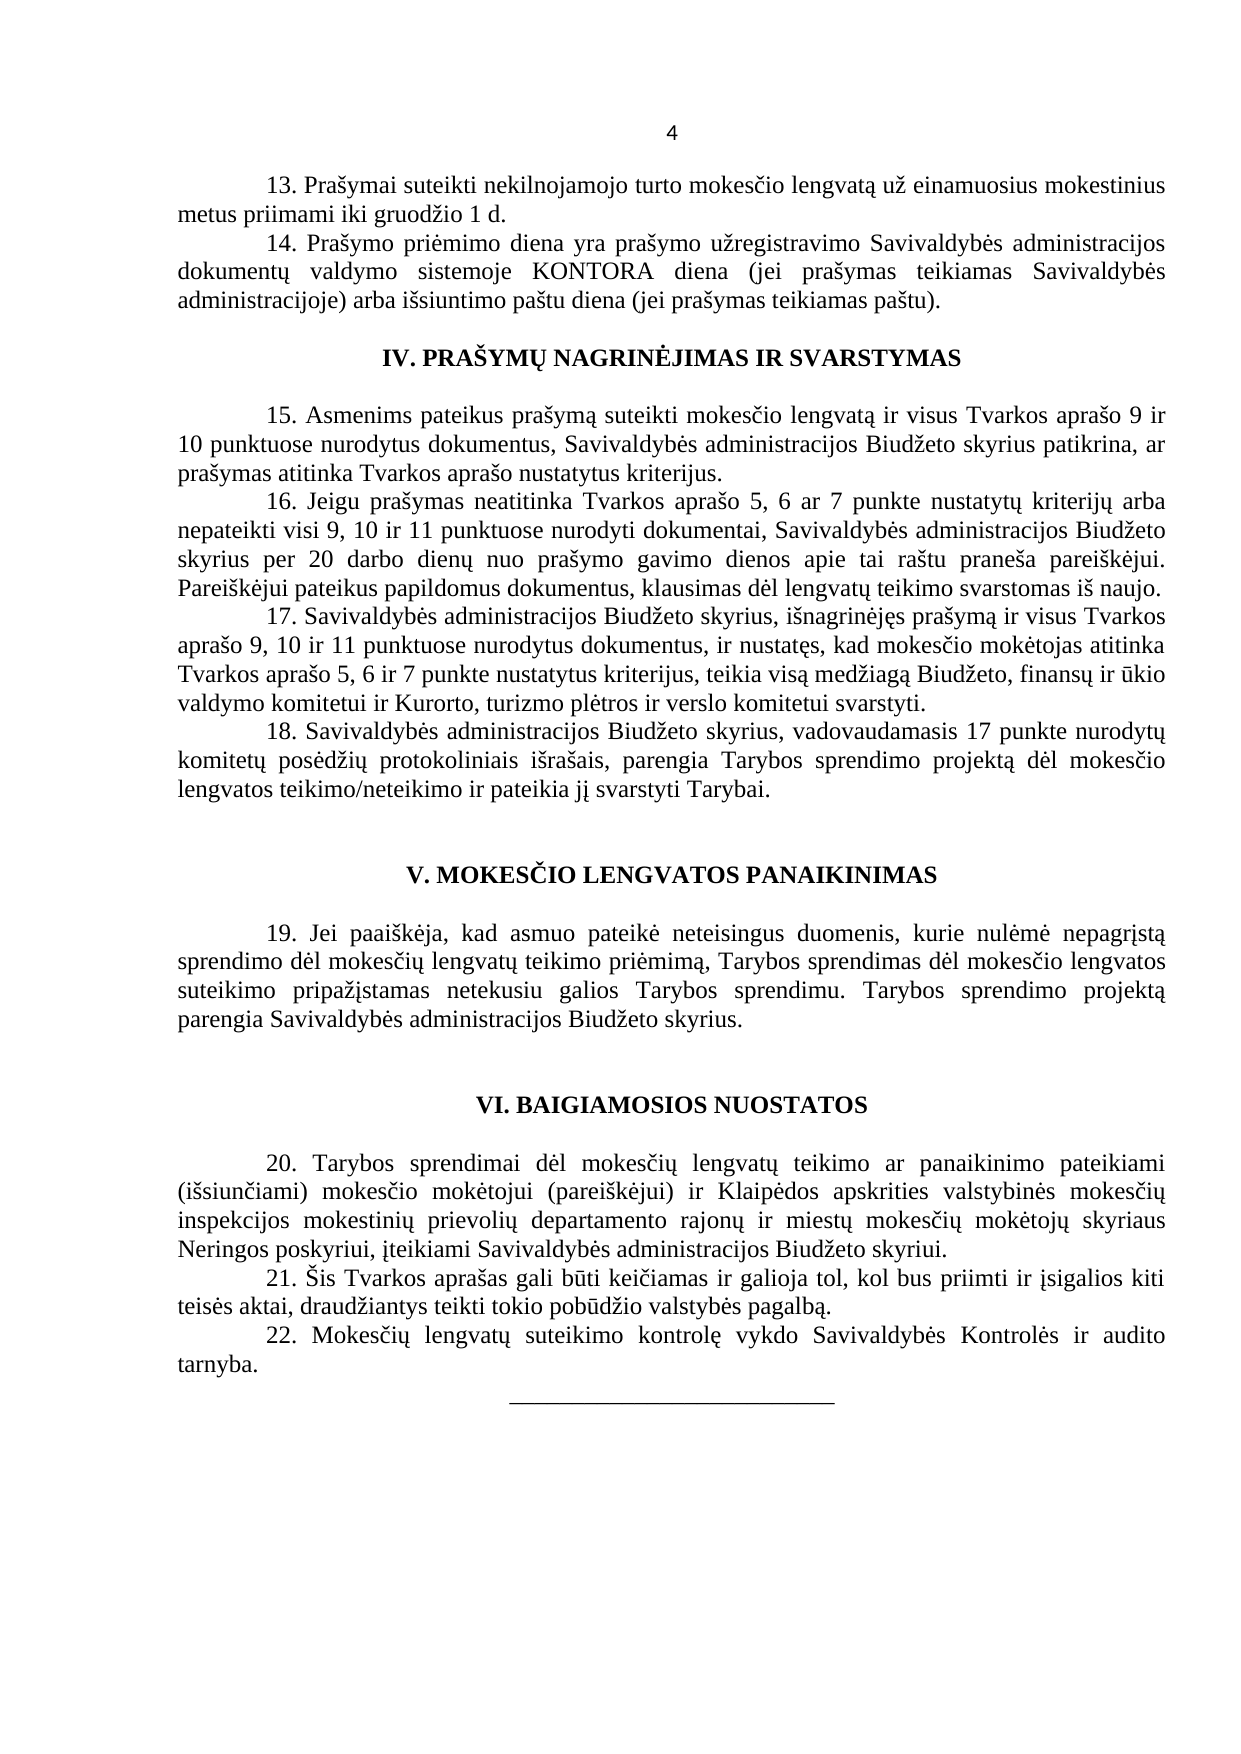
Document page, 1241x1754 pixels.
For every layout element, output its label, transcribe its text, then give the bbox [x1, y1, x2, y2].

text V. MOKESČIO LENGVATOS PANAIKINIMAS [177, 860, 1166, 889]
text 14. Prašymo priėmimo diena yra prašymo užregistravimo Savivaldybės administracijos dokumentų valdymo sistemoje KONTORA diena (jei prašymas teikiamas Savivaldybės administracijoje) arba išsiuntimo paštu diena (jei prašymas teikiamas paštu). [177, 228, 1166, 314]
text 17. Savivaldybės administracijos Biudžeto skyrius, išnagrinėjęs prašymą ir visus Tvarkos aprašo 9, 10 ir 11 punktuose nurodytus dokumentus, ir nustatęs, kad mokesčio mokėtojas atitinka Tvarkos aprašo 5, 6 ir 7 punkte nustatytus kriterijus, teikia visą medžiagą Biudžeto, finansų ir ūkio valdymo komitetui ir Kurorto, turizmo plėtros ir verslo komitetui svarstyti. [177, 601, 1166, 716]
text 16. Jeigu prašymas neatitinka Tvarkos aprašo 5, 6 ar 7 punkte nustatytų kriterijų arba nepateikti visi 9, 10 ir 11 punktuose nurodyti dokumentai, Savivaldybės administracijos Biudžeto skyrius per 20 darbo dienų nuo prašymo gavimo dienos apie tai raštu praneša pareiškėjui. Pareiškėjui pateikus papildomus dokumentus, klausimas dėl lengvatų teikimo svarstomas iš naujo. [177, 486, 1166, 601]
text __________________________ [177, 1378, 1166, 1406]
text 21. Šis Tvarkos aprašas gali būti keičiamas ir galioja tol, kol bus priimti ir įsigalios kiti teisės aktai, draudžiantys teikti tokio pobūdžio valstybės pagalbą. [177, 1263, 1166, 1320]
text VI. BAIGIAMOSIOS NUOSTATOS [177, 1090, 1166, 1119]
text 15. Asmenims pateikus prašymą suteikti mokesčio lengvatą ir visus Tvarkos aprašo 9 ir 10 punktuose nurodytus dokumentus, Savivaldybės administracijos Biudžeto skyrius patikrina, ar prašymas atitinka Tvarkos aprašo nustatytus kriterijus. [177, 400, 1166, 486]
text 22. Mokesčių lengvatų suteikimo kontrolę vykdo Savivaldybės Kontrolės ir audito tarnyba. [177, 1320, 1166, 1378]
text IV. PRAŠYMŲ NAGRINĖJIMAS IR SVARSTYMAS [177, 343, 1166, 371]
text 13. Prašymai suteikti nekilnojamojo turto mokesčio lengvatą už einamuosius mokestinius metus priimami iki gruodžio 1 d. [177, 170, 1166, 228]
text 18. Savivaldybės administracijos Biudžeto skyrius, vadovaudamasis 17 punkte nurodytų komitetų posėdžių protokoliniais išrašais, parengia Tarybos sprendimo projektą dėl mokesčio lengvatos teikimo/neteikimo ir pateikia jį svarstyti Tarybai. [177, 716, 1166, 803]
text 20. Tarybos sprendimai dėl mokesčių lengvatų teikimo ar panaikinimo pateikiami (išsiunčiami) mokesčio mokėtojui (pareiškėjui) ir Klaipėdos apskrities valstybinės mokesčių inspekcijos mokestinių prievolių departamento rajonų ir miestų mokesčių mokėtojų skyriaus Neringos poskyriui, įteikiami Savivaldybės administracijos Biudžeto skyriui. [177, 1148, 1166, 1263]
text 19. Jei paaiškėja, kad asmuo pateikė neteisingus duomenis, kurie nulėmė nepagrįstą sprendimo dėl mokesčių lengvatų teikimo priėmimą, Tarybos sprendimas dėl mokesčio lengvatos suteikimo pripažįstamas netekusiu galios Tarybos sprendimu. Tarybos sprendimo projektą parengia Savivaldybės administracijos Biudžeto skyrius. [177, 918, 1166, 1033]
